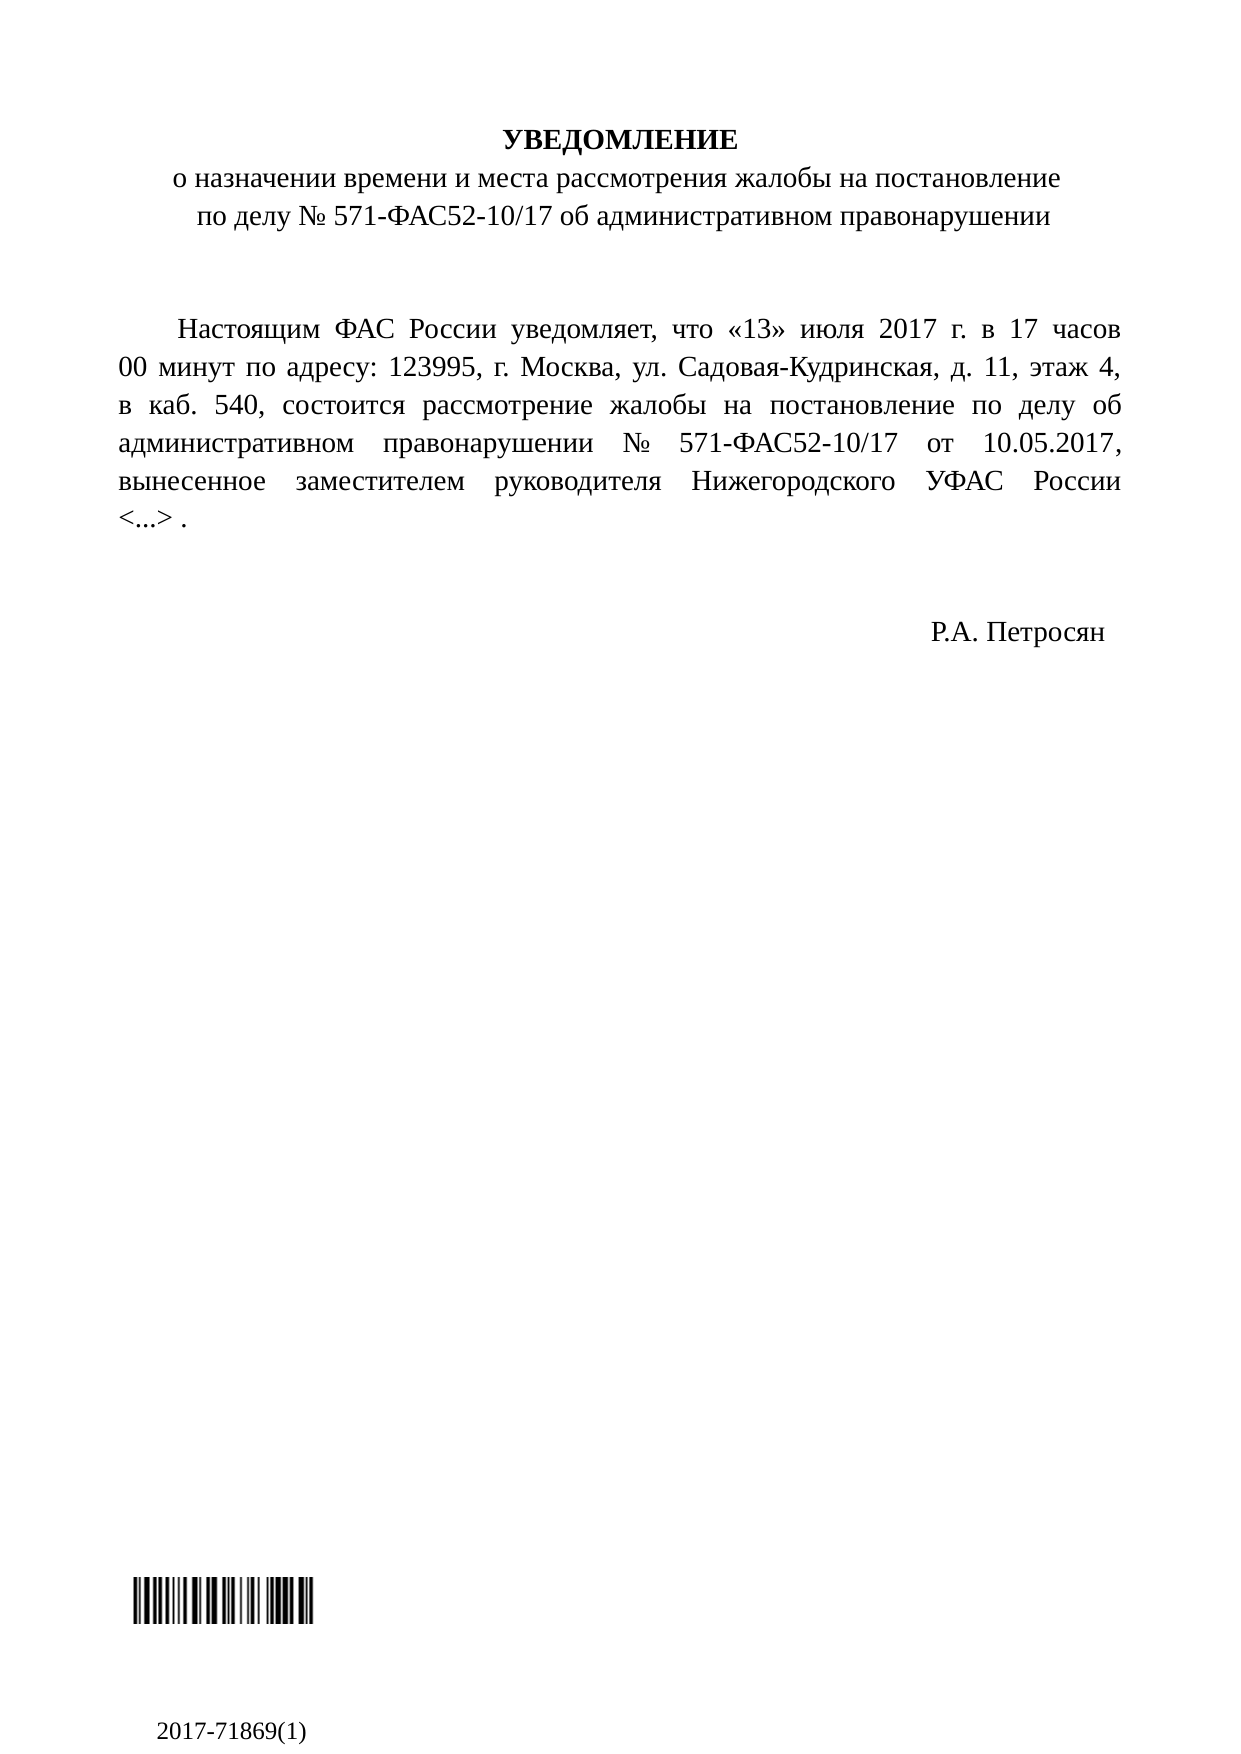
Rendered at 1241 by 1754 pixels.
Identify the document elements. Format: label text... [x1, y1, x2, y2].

text Р.А. Петросян [118, 610, 1122, 647]
subtitle УВЕДОМЛЕНИЕ [118, 118, 1122, 156]
subtitle о назначении времени и места рассмотрения жалобы на постановление [118, 156, 1122, 194]
picture [118, 1577, 331, 1624]
subtitle по делу № 571-ФАС52-10/17 об административном правонарушении [118, 194, 1122, 232]
text Настоящим ФАС России уведомляет, что «13» июля 2017 г. в 17 часов 00 минут по адресу: 123995, г. Москва, ул. Садовая-Кудринская, д. 11, этаж 4, в каб. 540, состоится рассмотрение жалобы на постановление по делу об административном правонарушении № 571-ФАС52-10/17 от 10.05.2017, вынесенное заместителем руководителя Нижегородского УФАС России <...> . [118, 307, 1122, 534]
